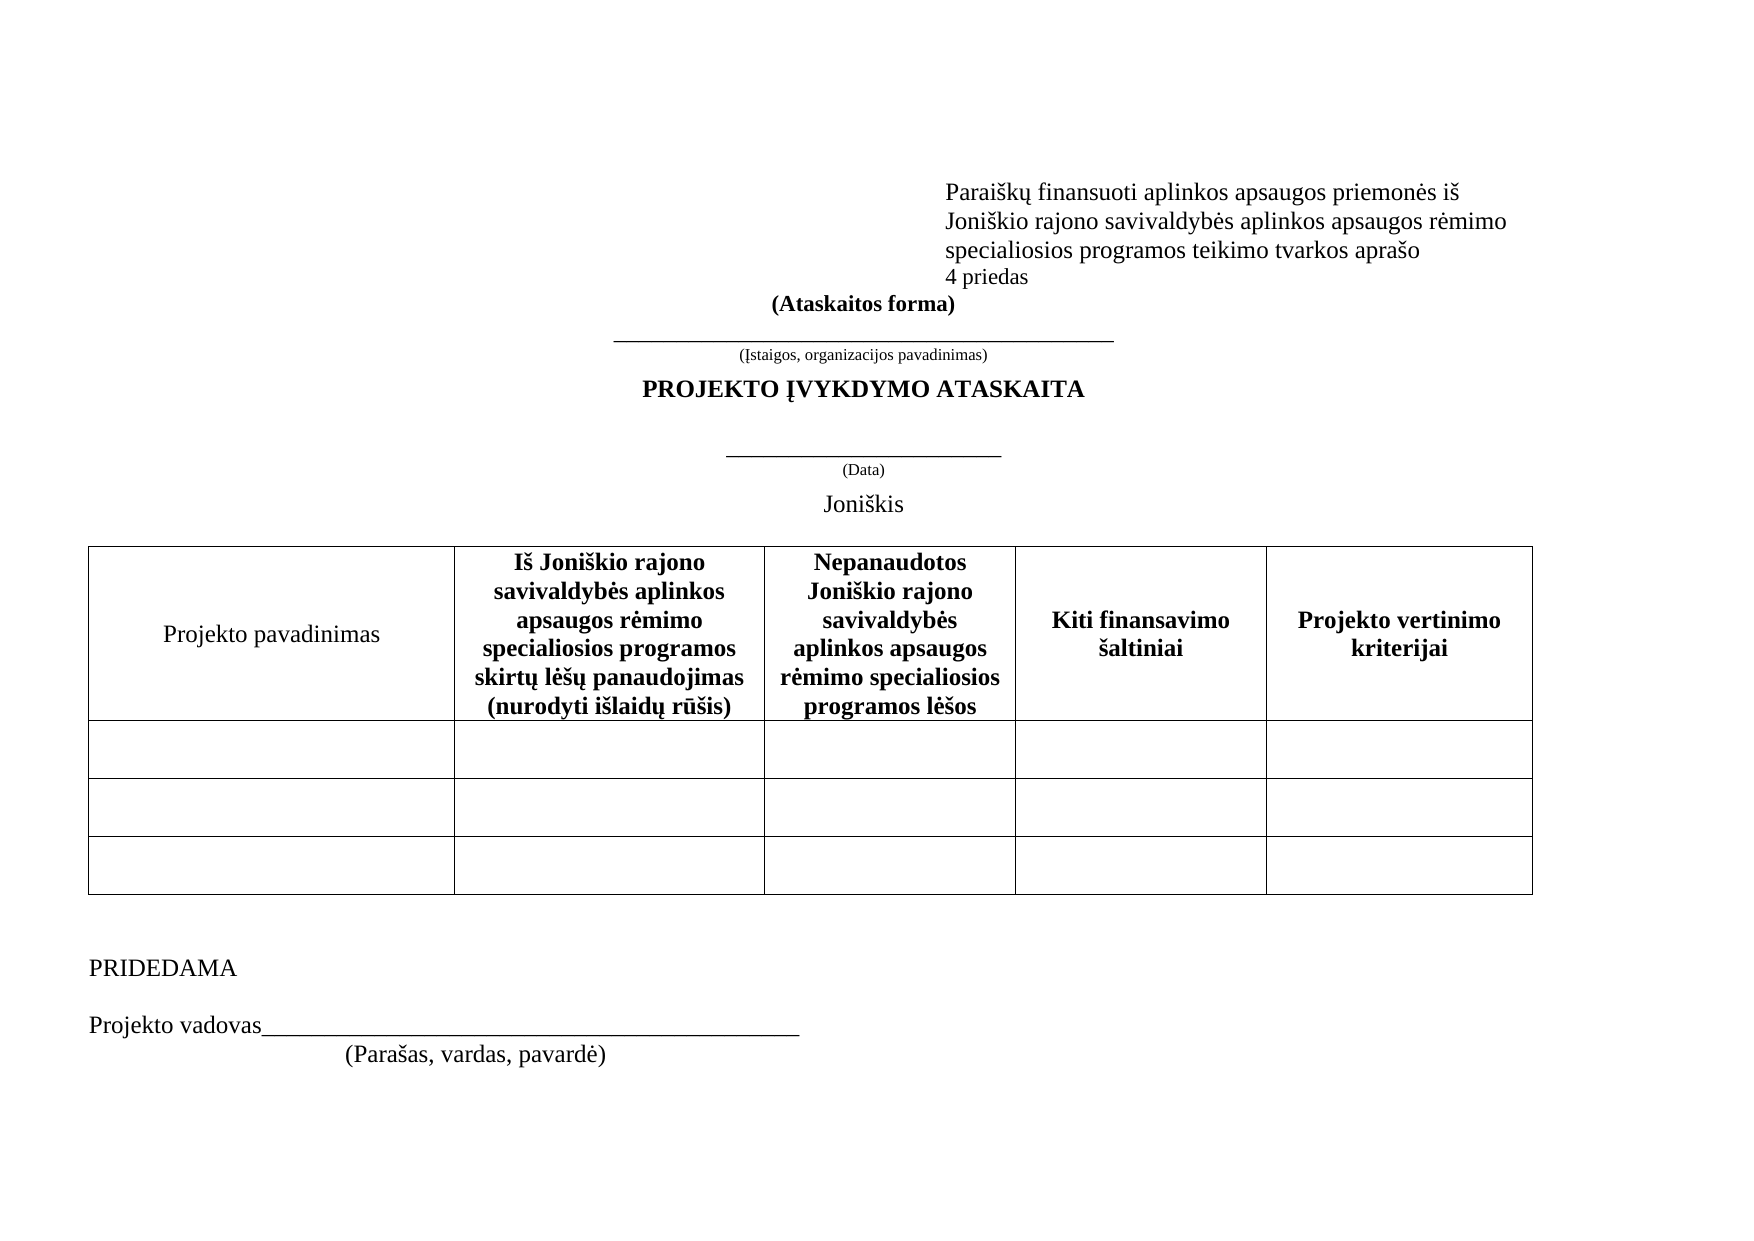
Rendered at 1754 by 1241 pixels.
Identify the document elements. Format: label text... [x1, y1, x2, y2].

table_cell [765, 721, 1015, 778]
subtitle (Ataskaitos forma) [89, 290, 1638, 316]
table_cell [765, 779, 1015, 836]
text ______________________ [89, 431, 1638, 460]
table_cell [455, 721, 764, 778]
table_header Projekto pavadinimas [89, 547, 454, 720]
table_header Iš Joniškio rajono savivaldybės aplinkos apsaugos rėmimo specialiosios programos skirtų lėšų panaudojimas (nurodyti išlaidų rūšis) [455, 547, 764, 720]
subtitle Paraiškų finansuoti aplinkos apsaugos priemonės iš [945, 177, 1638, 206]
table_cell [1016, 837, 1266, 894]
table_header Kiti finansavimo šaltiniai [1016, 547, 1266, 720]
table_cell [1267, 721, 1532, 778]
table_cell [1016, 779, 1266, 836]
table_cell [89, 779, 454, 836]
table_cell [89, 721, 454, 778]
table_cell [455, 779, 764, 836]
subtitle PROJEKTO ĮVYKDYMO ATASKAITA [89, 374, 1638, 402]
table_cell [765, 837, 1015, 894]
text Projekto vadovas___________________________________________ [89, 1010, 1638, 1039]
table_cell [1016, 721, 1266, 778]
subtitle specialiosios programos teikimo tvarkos aprašo [945, 235, 1638, 263]
text (Data) [89, 460, 1638, 489]
text Joniškis [89, 489, 1638, 517]
table_cell [455, 837, 764, 894]
table_header Projekto vertinimo kriterijai [1267, 547, 1532, 720]
text PRIDEDAMA [89, 953, 1638, 982]
table_cell [1267, 837, 1532, 894]
text (Įstaigos, organizacijos pavadinimas) [89, 345, 1638, 374]
subtitle Joniškio rajono savivaldybės aplinkos apsaugos rėmimo [945, 206, 1638, 235]
table_cell [89, 837, 454, 894]
text (Parašas, vardas, pavardė) [89, 1039, 1638, 1068]
subtitle 4 priedas [945, 263, 1638, 290]
table_header Nepanaudotos Joniškio rajono savivaldybės aplinkos apsaugos rėmimo specialiosios programos lėšos [765, 547, 1015, 720]
subtitle ________________________________________ [89, 316, 1638, 345]
table_cell [1267, 779, 1532, 836]
